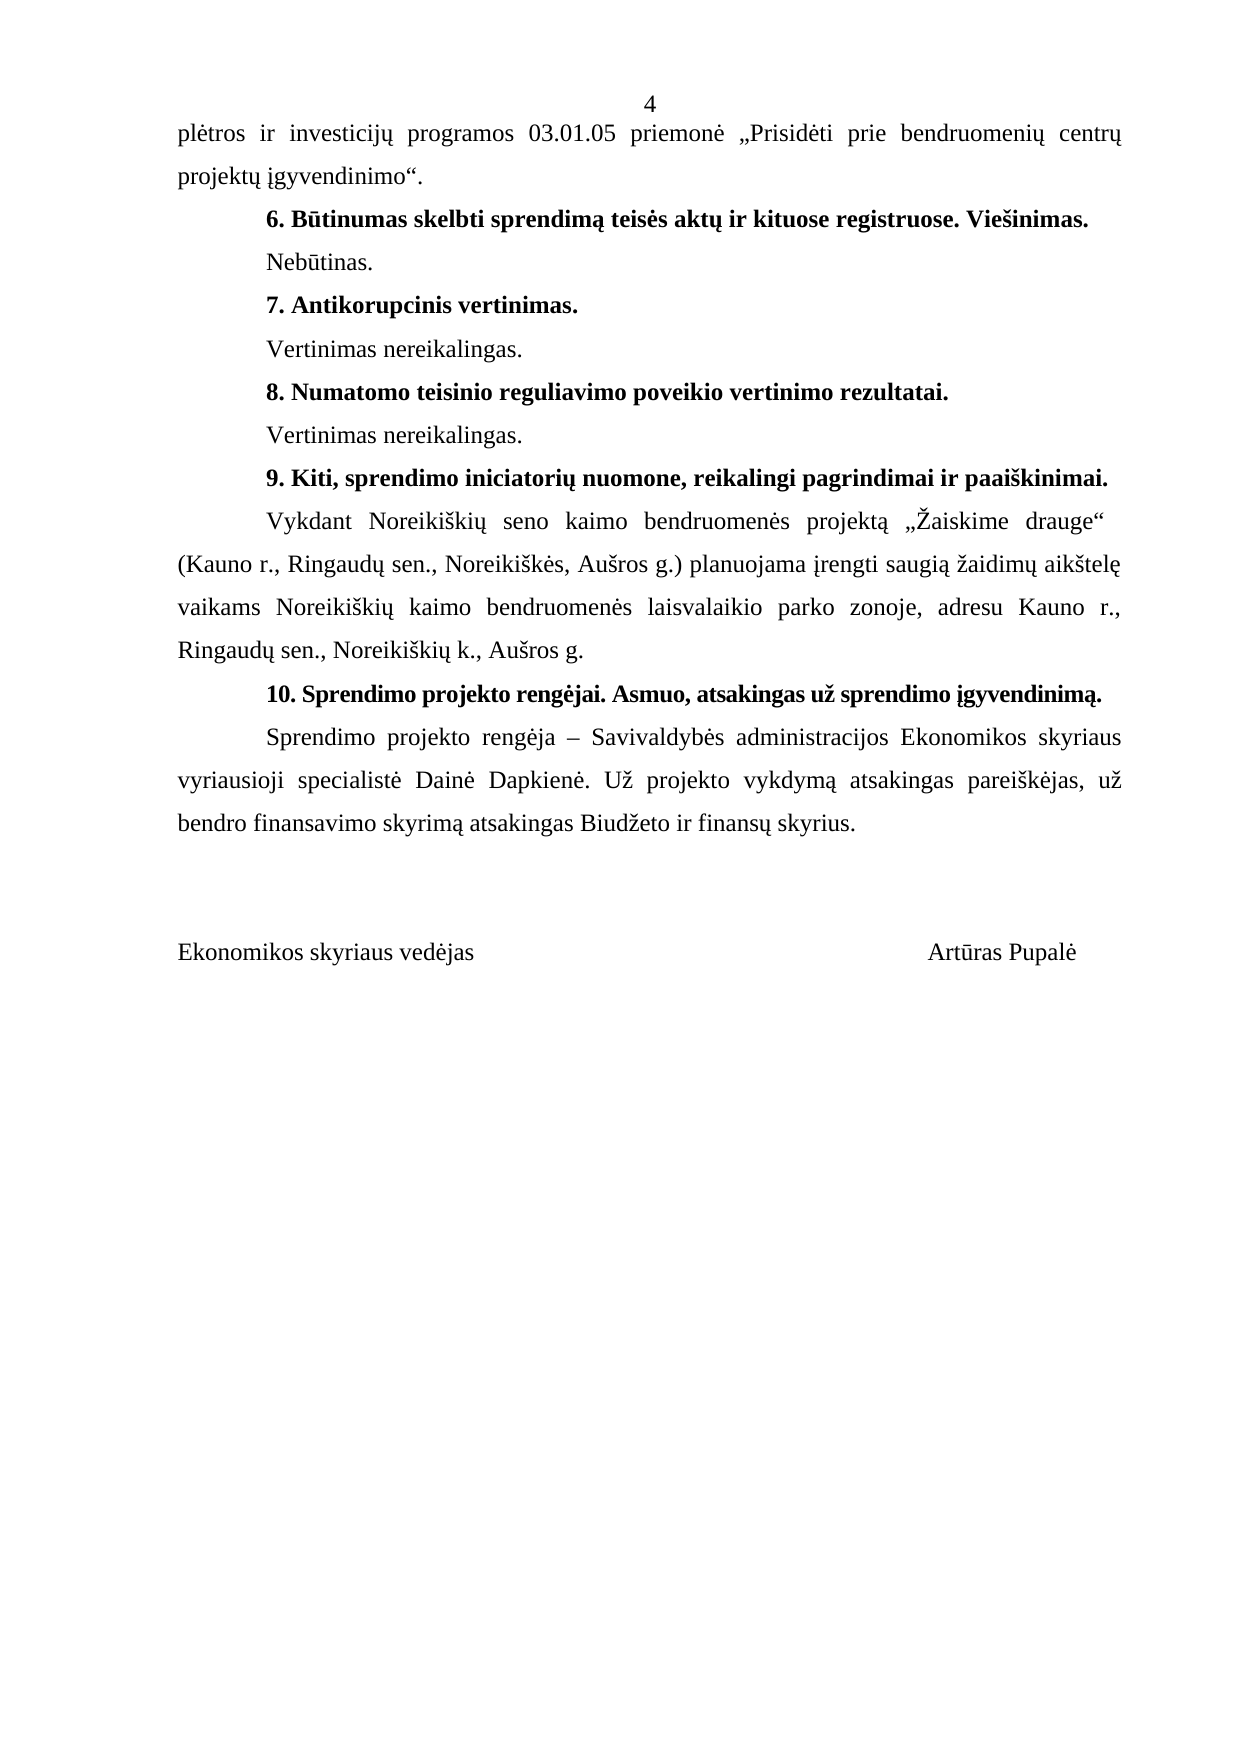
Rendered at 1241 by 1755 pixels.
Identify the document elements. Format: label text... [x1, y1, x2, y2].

text 9. Kiti, sprendimo iniciatorių nuomone, reikalingi pagrindimai ir paaiškinimai. [177, 463, 1122, 492]
text 6. Būtinumas skelbti sprendimą teisės aktų ir kituose registruose. Viešinimas. [177, 204, 1122, 233]
text 10. Sprendimo projekto rengėjai. Asmuo, atsakingas už sprendimo įgyvendinimą. [177, 679, 1122, 707]
text 8. Numatomo teisinio reguliavimo poveikio vertinimo rezultatai. [177, 377, 1122, 406]
text plėtros ir investicijų programos 03.01.05 priemonė „Prisidėti prie bendruomenių centrų projektų įgyvendinimo“. [177, 118, 1122, 190]
text Vertinimas nereikalingas. [177, 334, 1122, 362]
text Vykdant Noreikiškių seno kaimo bendruomenės projektą „Žaiskime drauge“ (Kauno r., Ringaudų sen., Noreikiškės, Aušros g.) planuojama įrengti saugią žaidimų aikštelę vaikams Noreikiškių kaimo bendruomenės laisvalaikio parko zonoje, adresu Kauno r., Ringaudų sen., Noreikiškių k., Aušros g. [177, 506, 1122, 664]
text Sprendimo projekto rengėja – Savivaldybės administracijos Ekonomikos skyriaus vyriausioji specialistė Dainė Dapkienė. Už projekto vykdymą atsakingas pareiškėjas, už bendro finansavimo skyrimą atsakingas Biudžeto ir finansų skyrius. [177, 722, 1122, 837]
text Vertinimas nereikalingas. [177, 420, 1122, 449]
text Nebūtinas. [177, 247, 1122, 276]
text Ekonomikos skyriaus vedėjas Artūras Pupalė [177, 937, 1122, 966]
text 7. Antikorupcinis vertinimas. [177, 291, 1122, 319]
